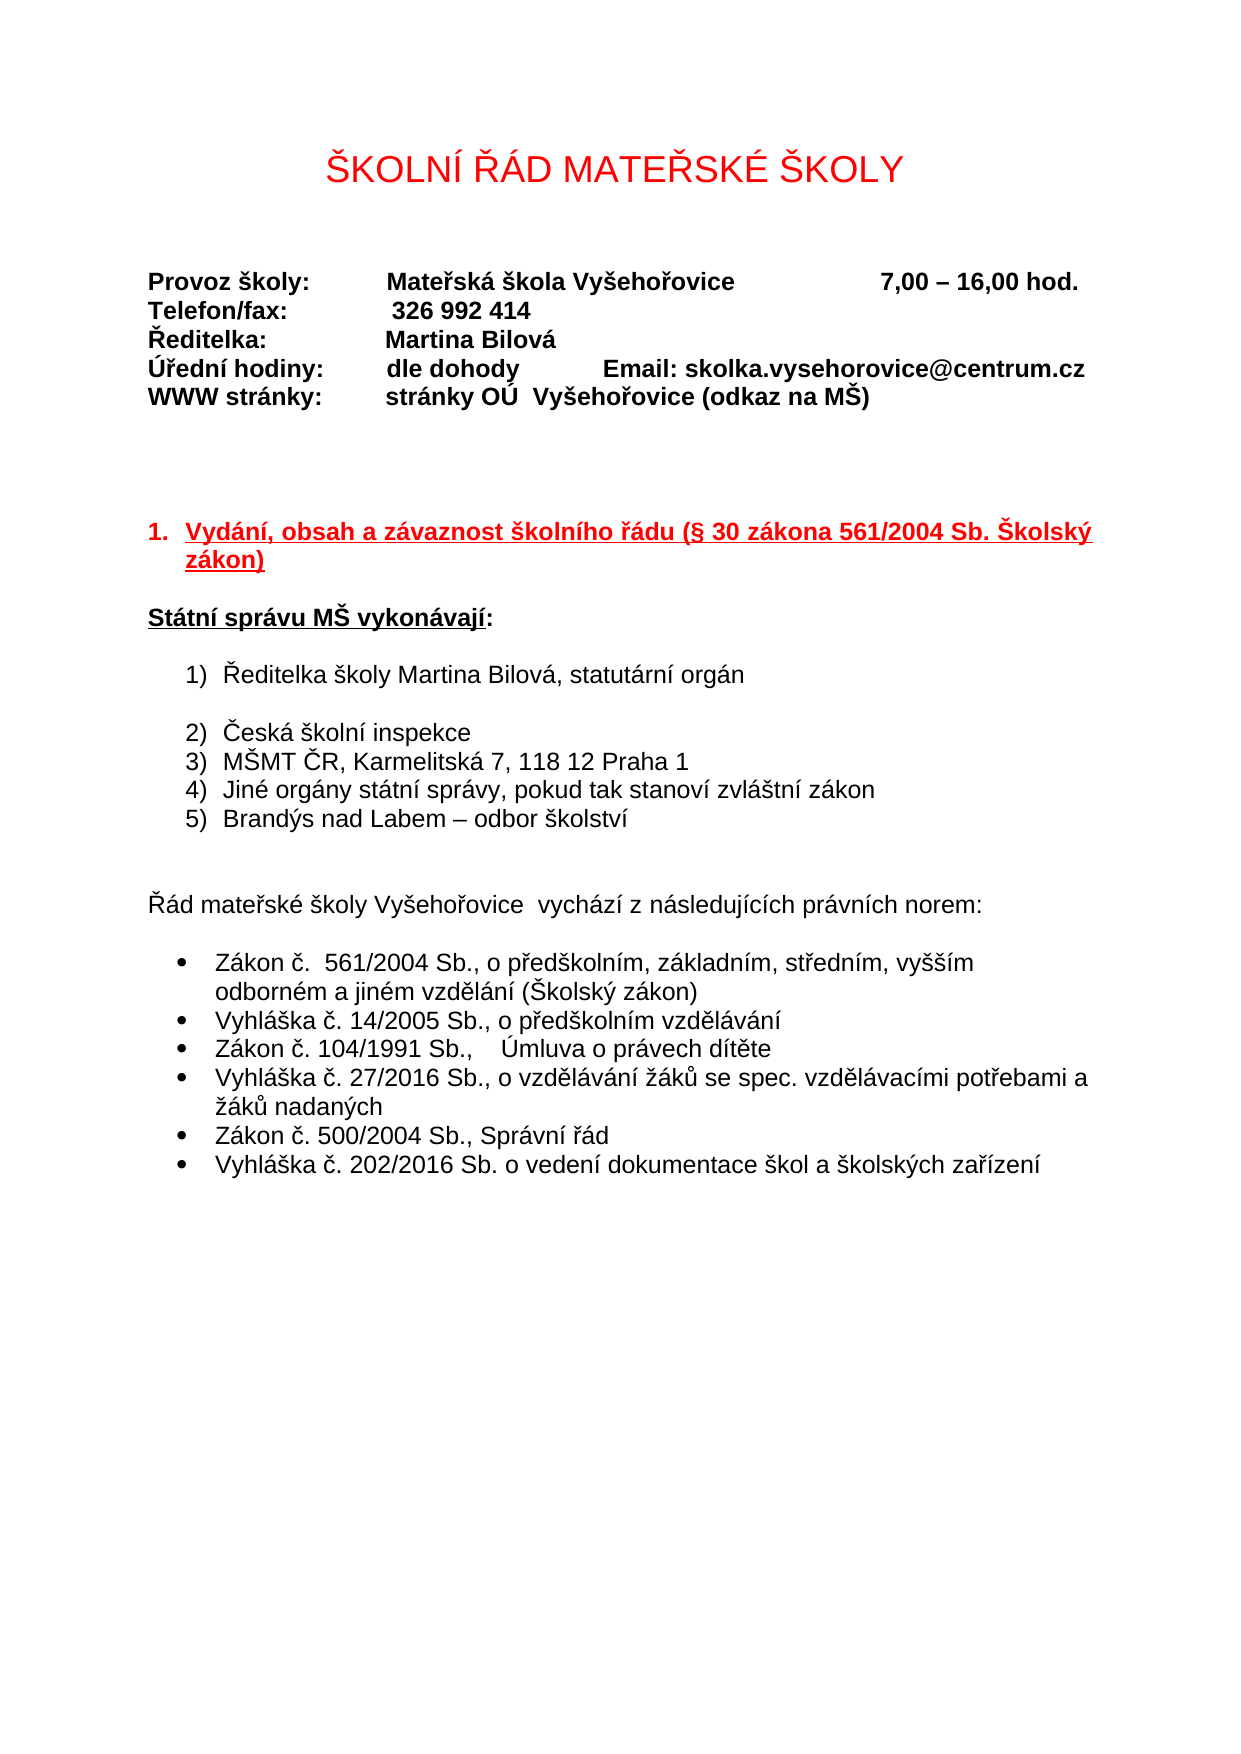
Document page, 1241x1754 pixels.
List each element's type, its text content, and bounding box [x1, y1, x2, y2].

list Vyhláška č. 202/2016 Sb. o vedení dokumentace škol a školských zařízení [177, 1150, 1093, 1179]
list Vyhláška č. 27/2016 Sb., o vzdělávání žáků se spec. vzdělávacími potřebami a žáků nadaných [177, 1063, 1093, 1121]
text Řád mateřské školy Vyšehořovice vychází z následujících právních norem: [148, 891, 1093, 919]
list Vyhláška č. 14/2005 Sb., o předškolním vzdělávání [177, 1006, 1093, 1034]
list Jiné orgány státní správy, pokud tak stanoví zvláštní zákon [185, 776, 1093, 804]
text Státní správu MŠ vykonávají: [148, 603, 1093, 632]
list Ředitelka školy Martina Bilová, statutární orgán [185, 661, 1093, 689]
list Zákon č. 104/1991 Sb., Úmluva o právech dítěte [177, 1034, 1093, 1063]
text ŠKOLNÍ ŘÁD MATEŘSKÉ ŠKOLY [148, 148, 1093, 191]
text WWW stránky: stránky OÚ Vyšehořovice (odkaz na MŠ) [148, 382, 1093, 411]
list Zákon č. 500/2004 Sb., Správní řád [177, 1121, 1093, 1150]
list Vydání, obsah a závaznost školního řádu (§ 30 zákona 561/2004 Sb. Školský zákon) [148, 517, 1093, 574]
list Zákon č. 561/2004 Sb., o předškolním, základním, středním, vyšším odborném a jiném vzdělání (Školský zákon) [177, 948, 1093, 1006]
text Ředitelka: Martina Bilová [148, 325, 1093, 354]
text Úřední hodiny: dle dohody Email: skolka.vysehorovice@centrum.cz [148, 354, 1093, 382]
list Brandýs nad Labem – odbor školství [185, 804, 1093, 833]
list Česká školní inspekce [185, 718, 1093, 747]
list MŠMT ČR, Karmelitská 7, 118 12 Praha 1 [185, 747, 1093, 776]
text Provoz školy: Mateřská škola Vyšehořovice 7,00 – 16,00 hod. Telefon/fax: 326 992 414 [148, 267, 1093, 325]
